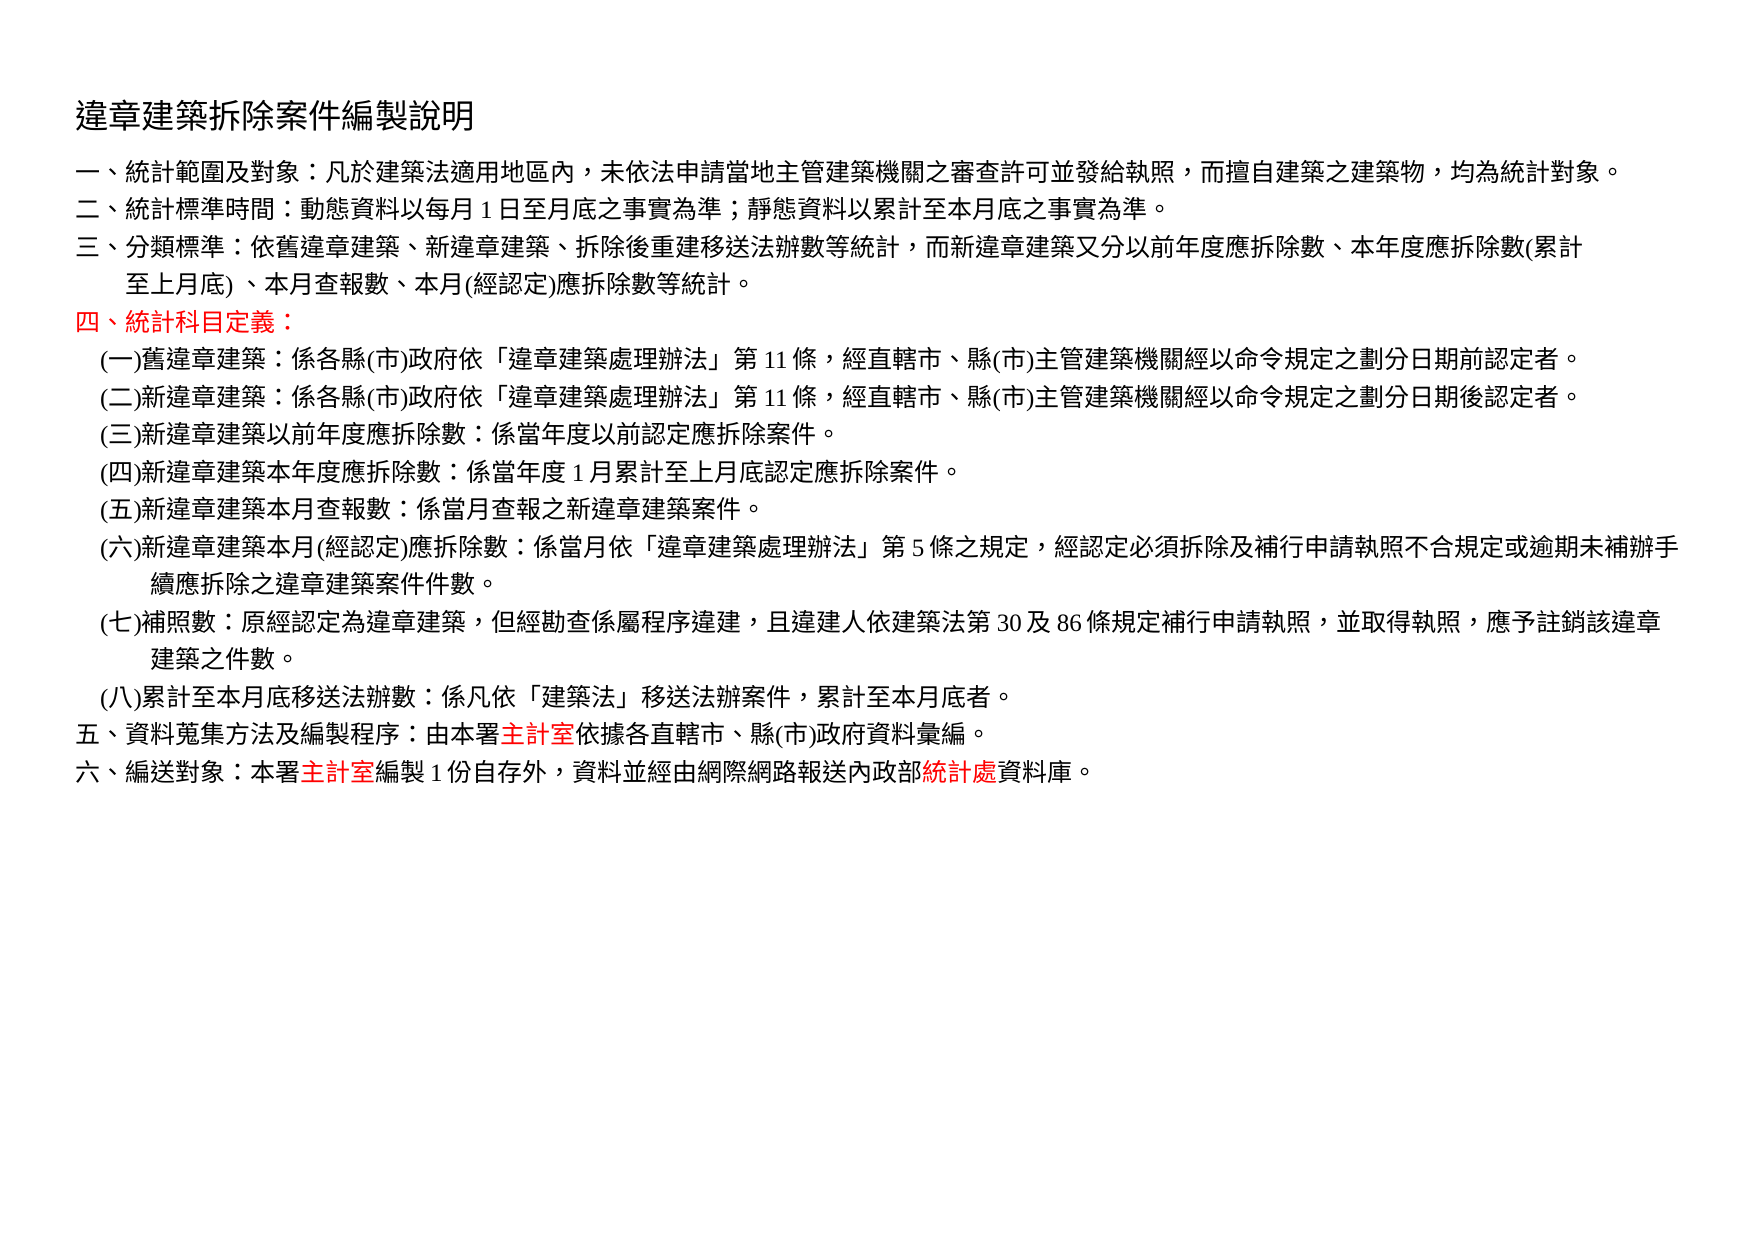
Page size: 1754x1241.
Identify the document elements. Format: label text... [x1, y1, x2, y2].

text 六、編送對象：本署主計室編製1份自存外，資料並經由網際網路報送內政部統計處資料庫。 [75, 751, 1679, 789]
text (四)新違章建築本年度應拆除數：係當年度1月累計至上月底認定應拆除案件。 [75, 451, 1679, 489]
text 五、資料蒐集方法及編製程序：由本署主計室依據各直轄市、縣(市)政府資料彙編。 [75, 714, 1679, 751]
text 三、分類標準：依舊違章建築、新違章建築、拆除後重建移送法辦數等統計，而新違章建築又分以前年度應拆除數、本年度應拆除數(累計 [75, 226, 1679, 264]
text (二)新違章建築：係各縣(市)政府依「違章建築處理辦法」第11條，經直轄市、縣(市)主管建築機關經以命令規定之劃分日期後認定者。 [75, 376, 1679, 414]
text (三)新違章建築以前年度應拆除數：係當年度以前認定應拆除案件。 [75, 414, 1679, 451]
text (八)累計至本月底移送法辦數：係凡依「建築法」移送法辦案件，累計至本月底者。 [75, 676, 1679, 714]
text (七)補照數：原經認定為違章建築，但經勘查係屬程序違建，且違建人依建築法第30及86條規定補行申請執照，並取得執照，應予註銷該違章建築之件數。 [100, 601, 1679, 676]
text 至上月底) 、本月查報數、本月(經認定)應拆除數等統計。 [75, 264, 1679, 301]
text 二、統計標準時間：動態資料以每月1日至月底之事實為準；靜態資料以累計至本月底之事實為準。 [75, 189, 1679, 226]
text 一、統計範圍及對象：凡於建築法適用地區內，未依法申請當地主管建築機關之審查許可並發給執照，而擅自建築之建築物，均為統計對象。 [75, 151, 1679, 189]
text (六)新違章建築本月(經認定)應拆除數：係當月依「違章建築處理辦法」第5條之規定，經認定必須拆除及補行申請執照不合規定或逾期未補辦手續應拆除之違章建築案件件數。 [100, 526, 1679, 601]
text (一)舊違章建築：係各縣(市)政府依「違章建築處理辦法」第11條，經直轄市、縣(市)主管建築機關經以命令規定之劃分日期前認定者。 [75, 339, 1679, 376]
text (五)新違章建築本月查報數：係當月查報之新違章建築案件。 [75, 489, 1679, 526]
text 違章建築拆除案件編製說明 [75, 76, 1679, 151]
text 四、統計科目定義： [75, 301, 1679, 339]
